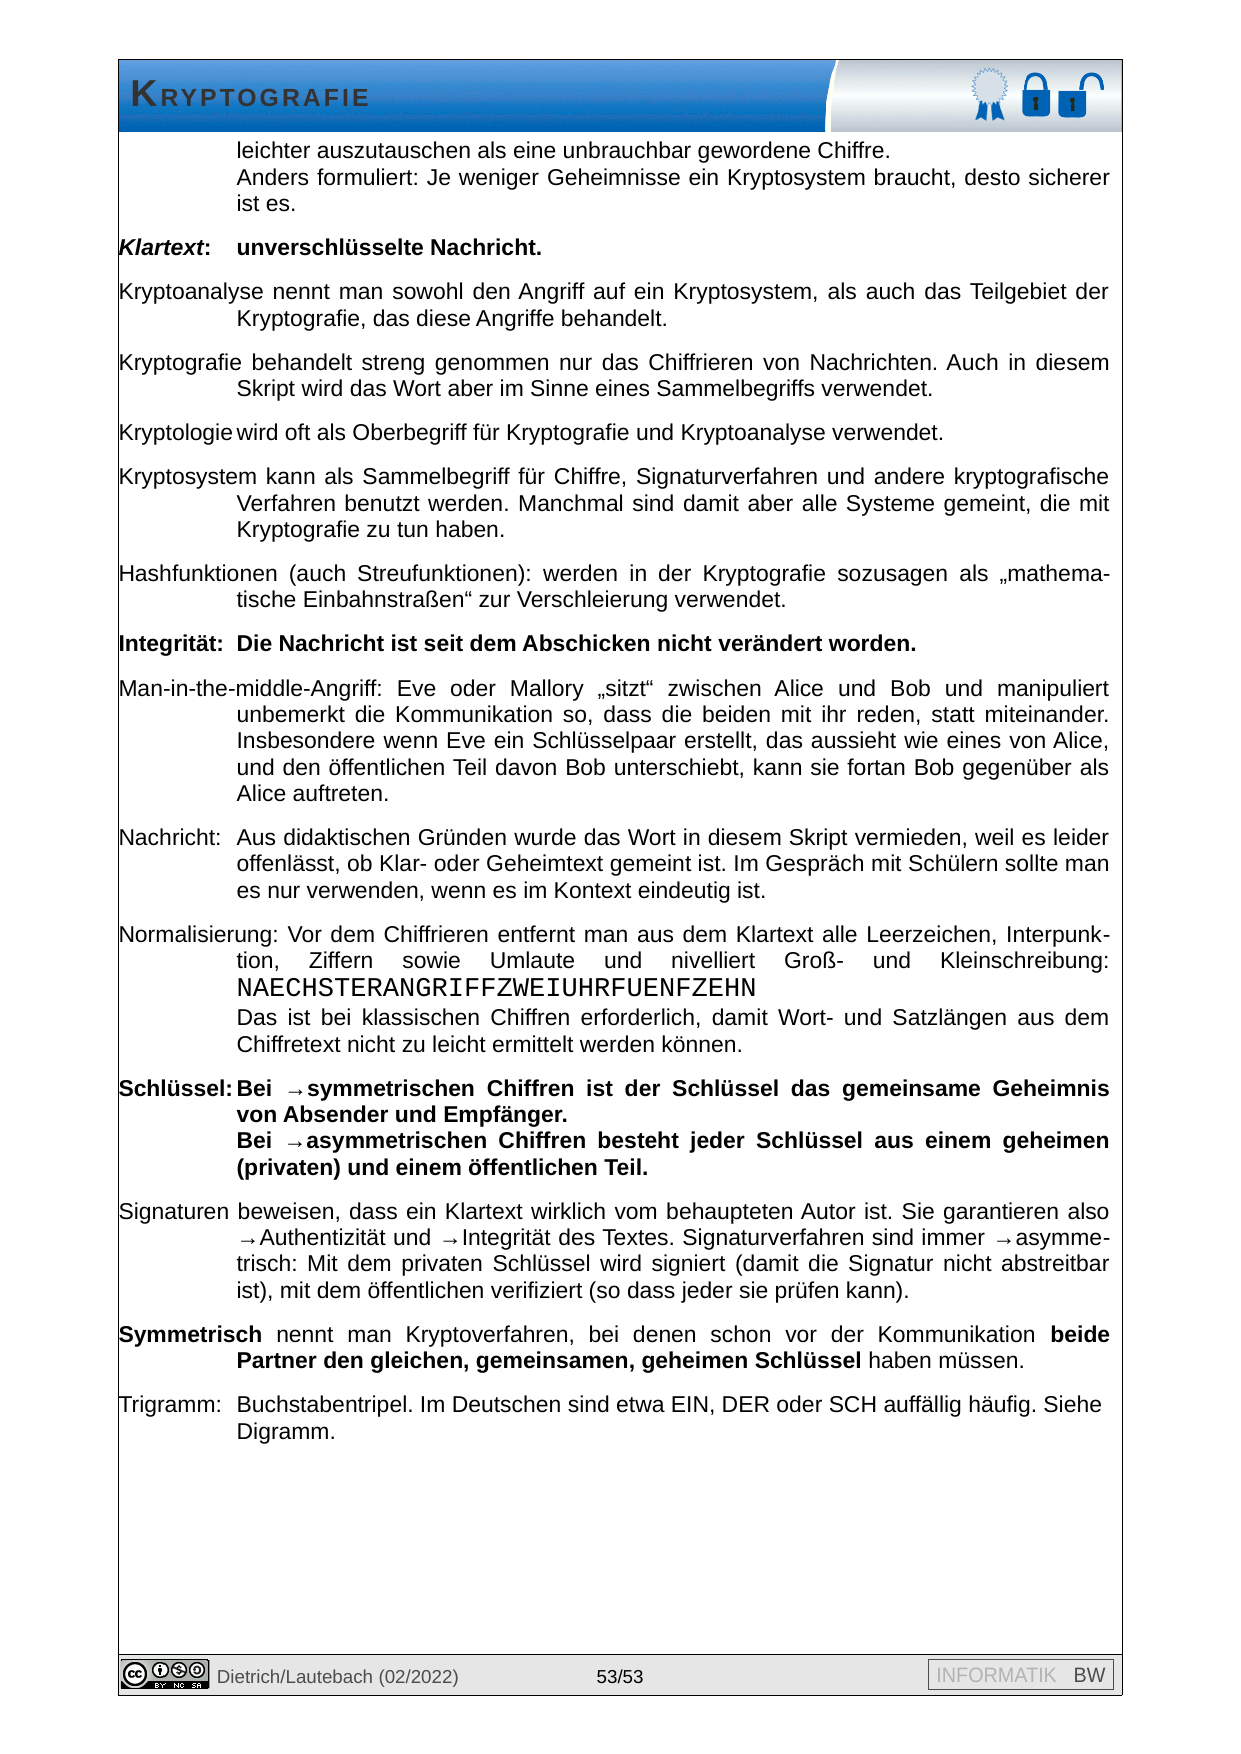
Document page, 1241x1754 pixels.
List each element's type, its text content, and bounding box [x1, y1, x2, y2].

text Nachricht: Aus didaktischen Gründen wurde das Wort in diesem Skript vermieden, weil es leider offenlässt, ob Klar- oder Geheimtext gemeint ist. Im Gespräch mit Schülern sollte man es nur verwenden, wenn es im Kontext eindeutig ist. [119, 824, 1110, 903]
text Integrität: Die Nachricht ist seit dem Abschicken nicht verändert worden. [119, 630, 1110, 657]
text Trigramm: Buchstabentripel. Im Deutschen sind etwa EIN, DER oder SCH auffällig häufig. Siehe Digramm. [119, 1391, 1110, 1444]
picture [120, 1659, 210, 1689]
text Symmetrisch nennt man Kryptoverfahren, bei denen schon vor der Kommunikation beide Partner den gleichen, gemeinsamen, geheimen Schlüssel haben müssen. [119, 1321, 1110, 1373]
text Man-in-the-middle-Angriff: Eve oder Mallory „sitzt“ zwischen Alice und Bob und manipuliert unbemerkt die Kommunikation so, dass die beiden mit ihr reden, statt miteinander. Insbesondere wenn Eve ein Schlüsselpaar erstellt, das aussieht wie eines von Alice, und den öffentlichen Teil davon Bob unterschiebt, kann sie fortan Bob gegenüber als Alice auftreten. [119, 674, 1110, 806]
text Hashfunktionen (auch Streufunktionen): werden in der Kryptografie sozusagen als „mathema­tische Einbahnstraßen“ zur Verschleierung verwendet. [119, 560, 1110, 613]
text Kryptologie wird oft als Oberbegriff für Kryptografie und Kryptoanalyse verwendet. [119, 419, 1110, 446]
text Signaturen beweisen, dass ein Klartext wirklich vom behaupteten Autor ist. Sie garantieren also →Authentizität und →Integrität des Textes. Signaturverfahren sind immer →asymme­trisch: Mit dem privaten Schlüssel wird signiert (damit die Signatur nicht abstreitbar ist), mit dem öffentlichen verifiziert (so dass jeder sie prüfen kann). [119, 1198, 1110, 1303]
text Schlüssel: Bei →symmetrischen Chiffren ist der Schlüssel das gemeinsame Geheimnis von Absender und Empfänger. Bei →asymmetrischen Chiffren besteht jeder Schlüssel aus einem geheimen (privaten) und einem öffentlichen Teil. [119, 1074, 1110, 1180]
text Kryptografie behandelt streng genommen nur das Chiffrieren von Nachrichten. Auch in diesem Skript wird das Wort aber im Sinne eines Sammelbegriffs verwendet. [119, 349, 1110, 401]
text Klartext: unverschlüsselte Nachricht. [119, 234, 1110, 261]
text Normalisierung: Vor dem Chiffrieren entfernt man aus dem Klartext alle Leerzeichen, Interpunk­tion, Ziffern sowie Umlaute und nivelliert Groß- und Kleinschreibung: NAECHSTERANGRIFFZWEIUHRFUENFZEHN Das ist bei klassischen Chiffren erforderlich, damit Wort- und Satzlängen aus dem Chiffretext nicht zu leicht ermittelt werden können. [119, 921, 1110, 1057]
text leichter auszutauschen als eine unbrauchbar gewordene Chiffre. Anders formuliert: Je weniger Geheimnisse ein Kryptosystem braucht, desto sicherer ist es. [119, 137, 1110, 217]
picture [119, 60, 1122, 132]
text Kryptosystem kann als Sammelbegriff für Chiffre, Signaturverfahren und andere kryptografische Verfahren benutzt werden. Manchmal sind damit aber alle Systeme gemeint, die mit Kryptografie zu tun haben. [119, 463, 1110, 542]
text Kryptoanalyse nennt man sowohl den Angriff auf ein Kryptosystem, als auch das Teilgebiet der Kryptografie, das diese Angriffe behandelt. [119, 278, 1110, 331]
